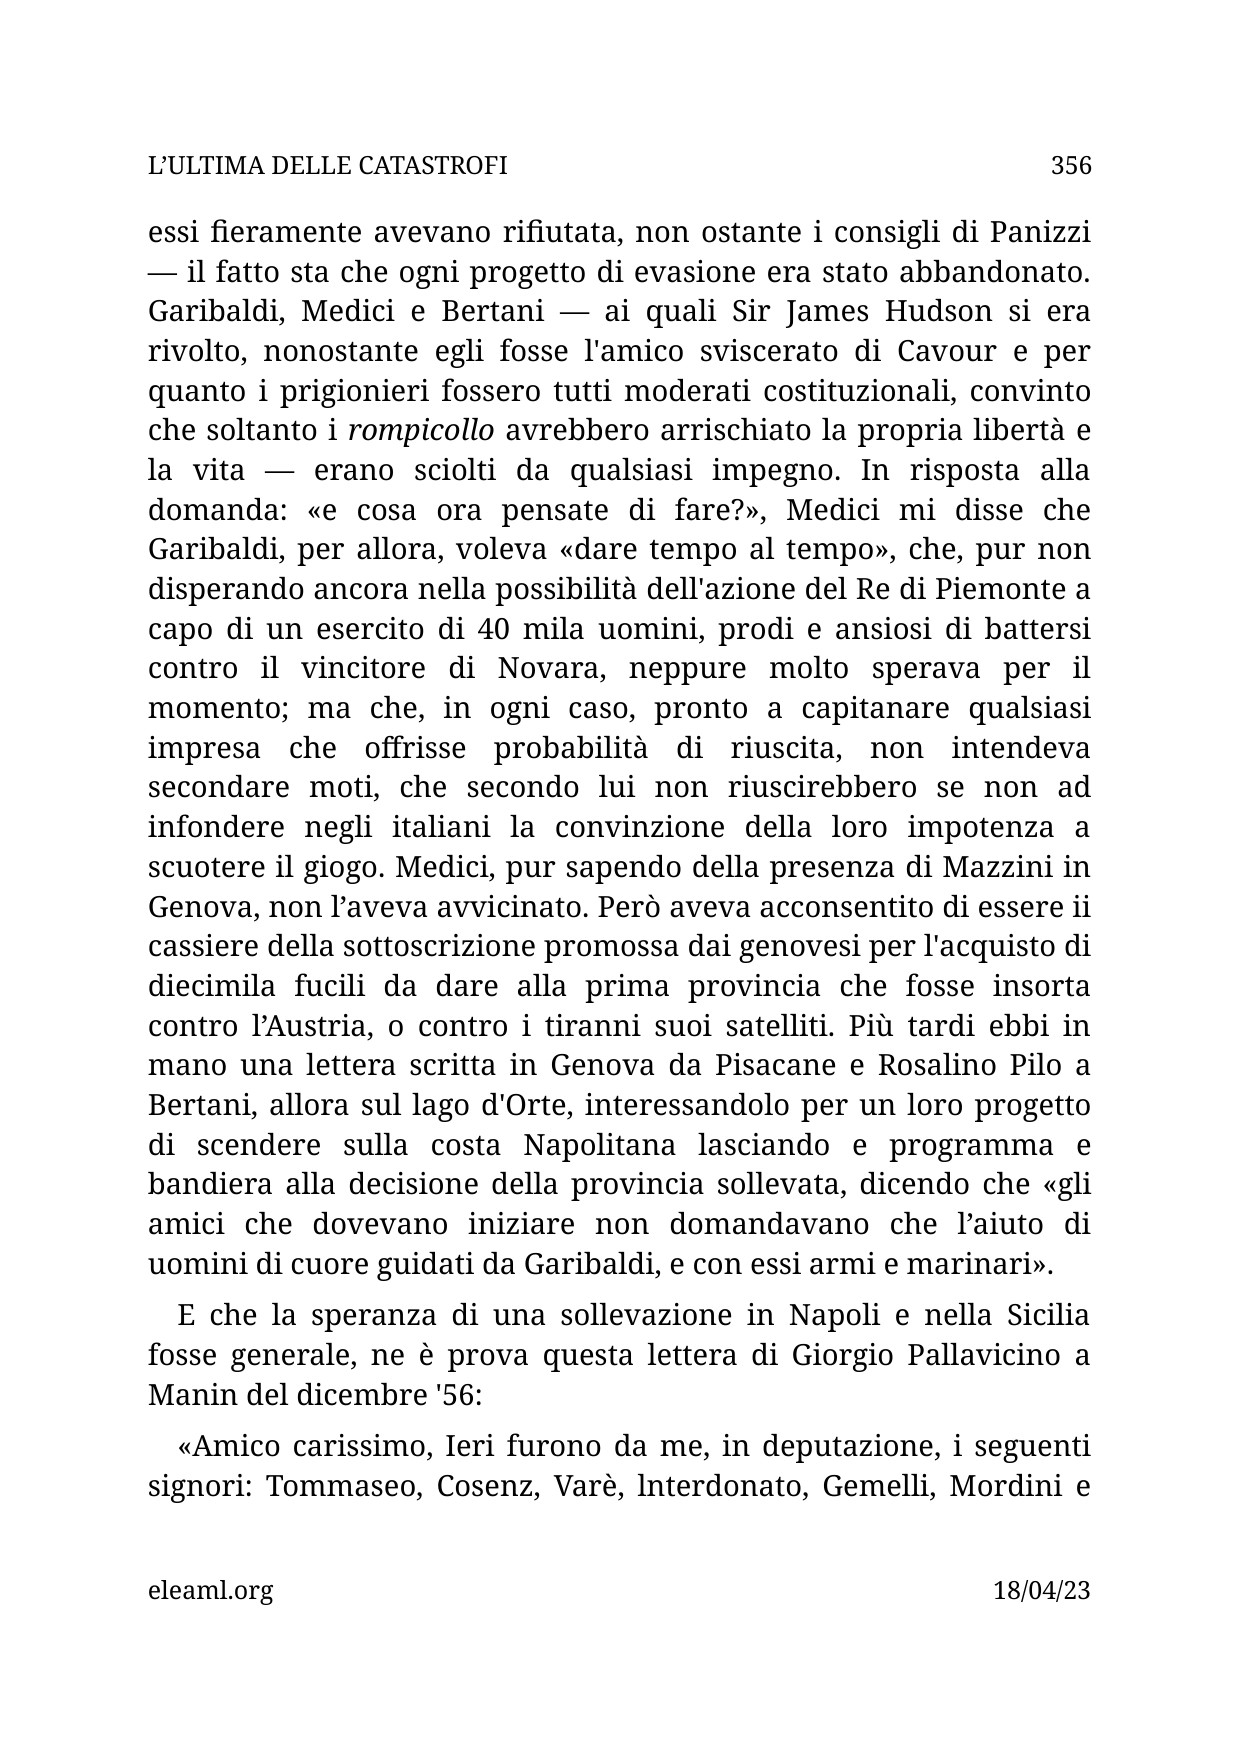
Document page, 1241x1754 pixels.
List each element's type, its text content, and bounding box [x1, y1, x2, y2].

text essi fieramente avevano rifiutata, non ostante i consigli di Panizzi — il fatto sta che ogni progetto di evasione era stato abbandonato. Garibaldi, Medici e Bertani — ai quali Sir James Hudson si era rivolto, nonostante egli fosse l'amico sviscerato di Cavour e per quanto i prigionieri fossero tutti moderati costituzionali, convinto che soltanto i rompicollo avrebbero arrischiato la propria libertà e la vita — erano sciolti da qualsiasi impegno. In risposta alla domanda: «e cosa ora pensate di fare?», Medici mi disse che Garibaldi, per allora, voleva «dare tempo al tempo», che, pur non disperando ancora nella possibilità dell'azione del Re di Piemonte a capo di un esercito di 40 mila uomini, prodi e ansiosi di battersi contro il vincitore di Novara, neppure molto sperava per il momento; ma che, in ogni caso, pronto a capitanare qualsiasi impresa che offrisse probabilità di riuscita, non intendeva secondare moti, che secondo lui non riuscirebbero se non ad infondere negli italiani la convinzione della loro impotenza a scuotere il giogo. Medici, pur sapendo della presenza di Mazzini in Genova, non l’aveva avvicinato. Però aveva acconsentito di essere ii cassiere della sottoscrizione promossa dai genovesi per l'acquisto di diecimila fucili da dare alla prima provincia che fosse insorta contro l’Austria, o contro i tiranni suoi satelliti. Più tardi ebbi in mano una lettera scritta in Genova da Pisacane e Rosalino Pilo a Bertani, allora sul lago d'Orte, interessandolo per un loro progetto di scendere sulla costa Napolitana lasciando e programma e bandiera alla decisione della provincia sollevata, dicendo che «gli amici che dovevano iniziare non domandavano che l’aiuto di uomini di cuore guidati da Garibaldi, e con essi armi e marinari». [148, 211, 1093, 1283]
text E che la speranza di una sollevazione in Napoli e nella Sicilia fosse generale, ne è prova questa lettera di Giorgio Pallavicino a Manin del dicembre '56: [148, 1294, 1093, 1414]
text «Amico carissimo, Ieri furono da me, in deputazione, i seguenti signori: Tommaseo, Cosenz, Varè, lnterdonato, Gemelli, Mordini e [148, 1426, 1093, 1505]
